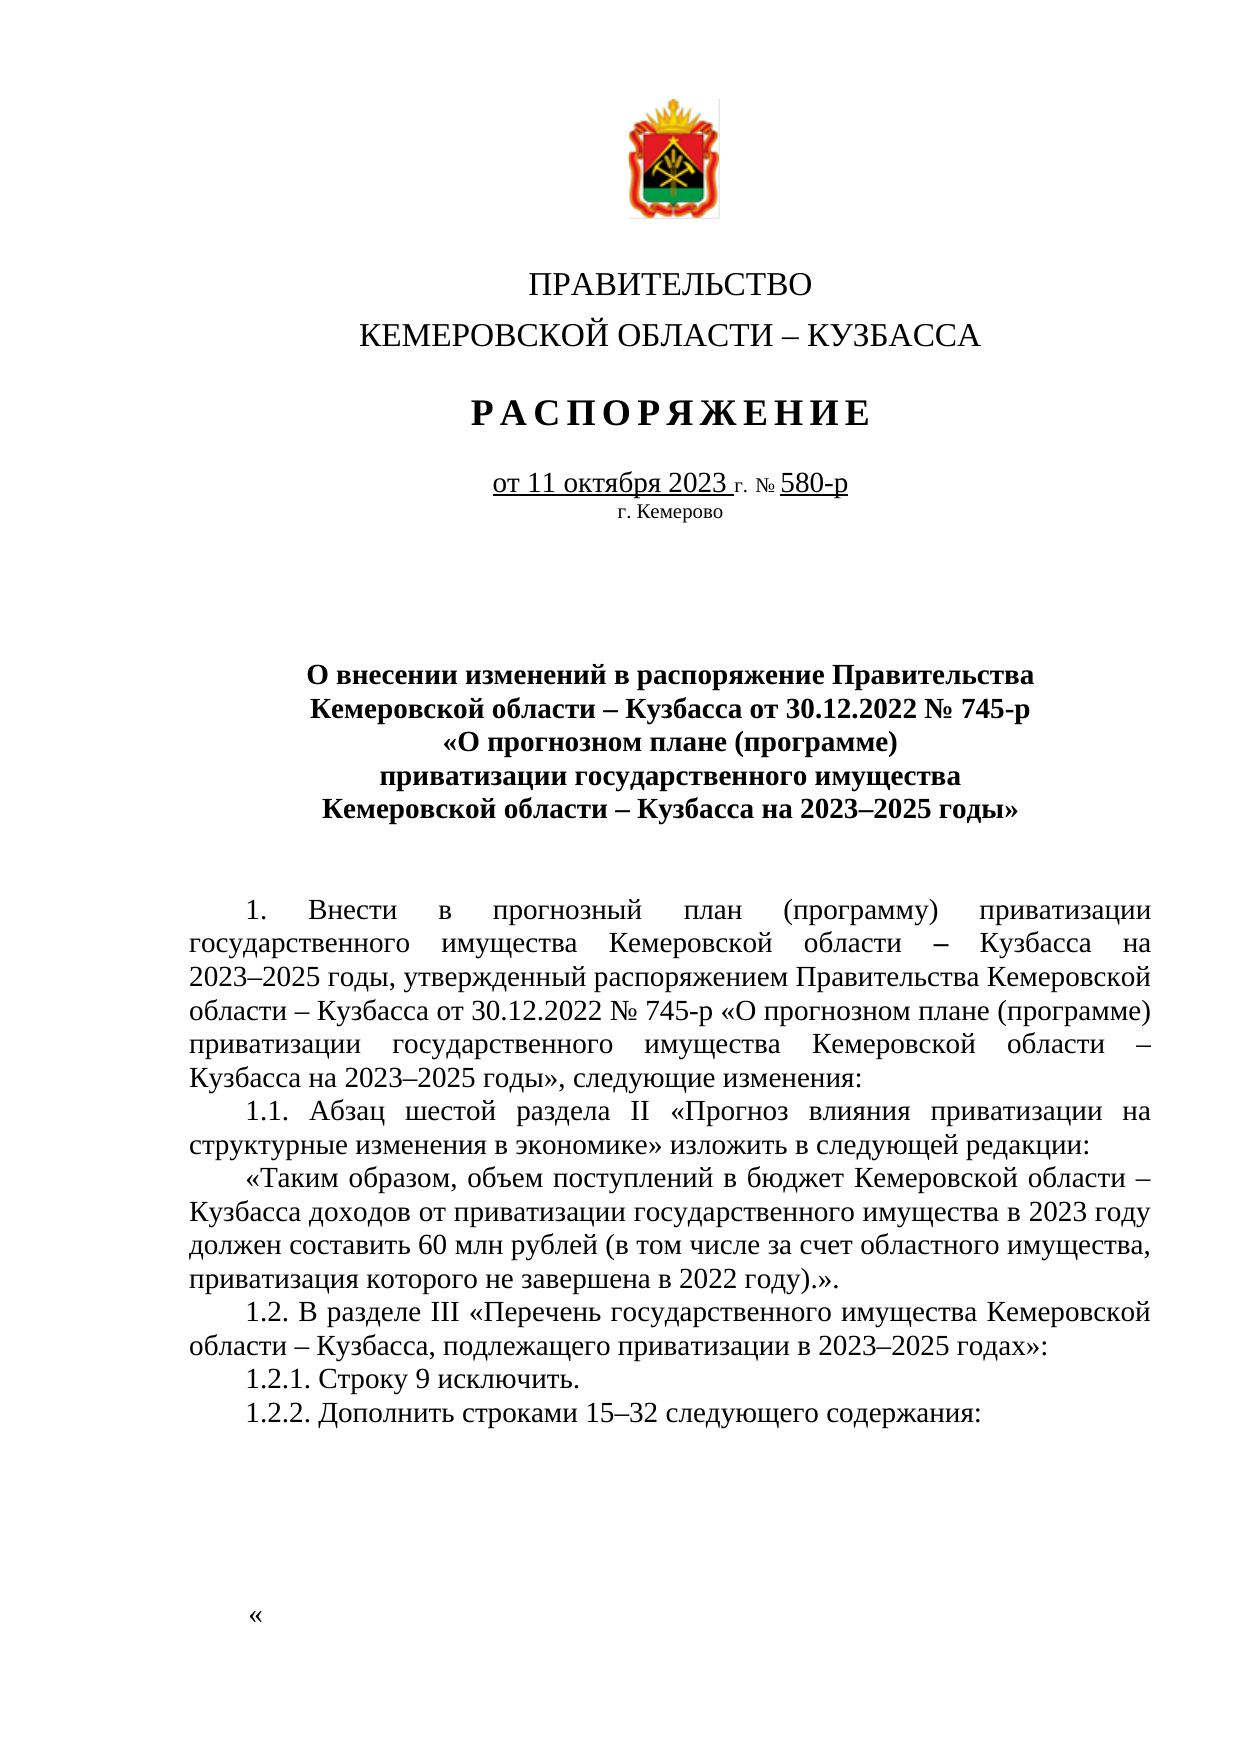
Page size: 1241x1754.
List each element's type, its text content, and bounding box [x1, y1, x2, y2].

list « [189, 1596, 1152, 1630]
text 1.2.2. Дополнить строками 15–32 следующего содержания: [189, 1395, 1152, 1429]
text 1. Внести в прогнозный план (программу) приватизации государственного имущества Кемеровской области – Кузбасса на 2023–2025 годы, утвержденный распоряжением Правительства Кемеровской области – Кузбасса от 30.12.2022 № 745-р «О прогнозном плане (программе) приватизации государственного имущества Кемеровской области – Кузбасса на 2023–2025 годы», следующие изменения: [189, 892, 1152, 1093]
text г. Кемерово [189, 499, 1152, 523]
text «Таким образом, объем поступлений в бюджет Кемеровской области – Кузбасса доходов от приватизации государственного имущества в 2023 году должен составить 60 млн рублей (в том числе за счет областного имущества, приватизация которого не завершена в 2022 году).». [189, 1160, 1152, 1294]
subtitle РАСПОРЯЖЕНИЕ [189, 391, 1152, 434]
subtitle КЕМЕРОВСКОЙ ОБЛАСТИ – КУЗБАССА [189, 315, 1152, 353]
text 1.2. В разделе III «Перечень государственного имущества Кемеровской области – Кузбасса, подлежащего приватизации в 2023–2025 годах»: [189, 1294, 1152, 1362]
title приватизации государственного имущества [189, 758, 1152, 791]
text 1.1. Абзац шестой раздела II «Прогноз влияния приватизации на структурные изменения в экономике» изложить в следующей редакции: [189, 1093, 1152, 1160]
title «О прогнозном плане (программе) [189, 724, 1152, 758]
title О внесении изменений в распоряжение Правительства [189, 657, 1152, 691]
title Кемеровской области – Кузбасса от 30.12.2022 № 745-р [189, 691, 1152, 724]
text от 11 октября 2023 г. № 580-р [189, 465, 1152, 499]
text 1.2.1. Строку 9 исключить. [189, 1362, 1152, 1395]
picture [628, 99, 721, 220]
title Кемеровской области – Кузбасса на 2023–2025 годы» [189, 791, 1152, 825]
text ПРАВИТЕЛЬСТВО [189, 264, 1152, 302]
